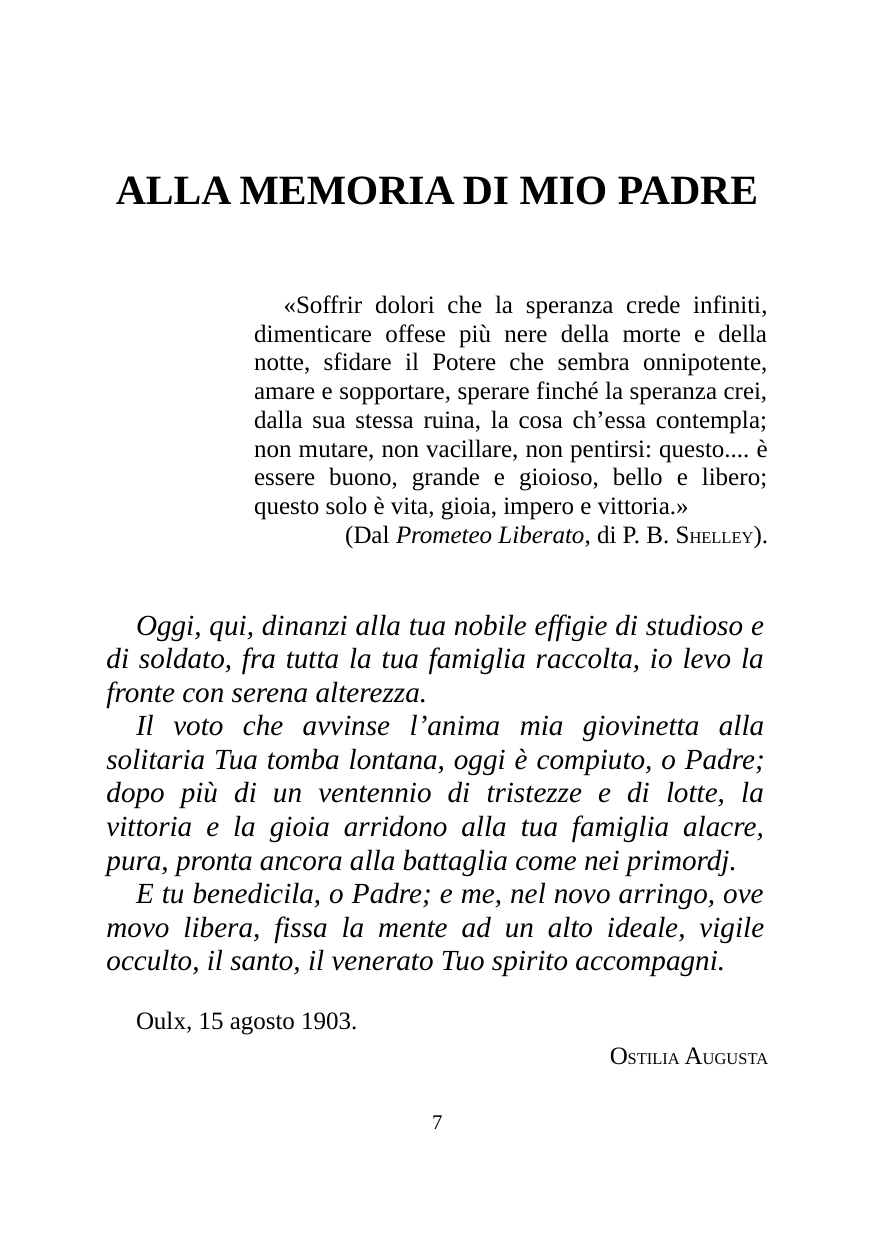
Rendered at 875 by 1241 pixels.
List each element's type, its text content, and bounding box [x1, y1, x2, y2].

text Il voto che avvinse l’anima mia giovinetta alla solitaria Tua tomba lontana, oggi è compiuto, o Padre; dopo più di un ventennio di tristezze e di lotte, la vittoria e la gioia arridono alla tua famiglia alacre, pura, pronta ancora alla battaglia come nei primordj. [106, 708, 768, 876]
text Oggi, qui, dinanzi alla tua nobile effigie di studioso e di soldato, fra tutta la tua famiglia raccolta, io levo la fronte con serena alterezza. [106, 608, 768, 708]
text Oulx, 15 agosto 1903. [106, 1006, 768, 1035]
text «Soffrir dolori che la speranza crede infiniti, dimenticare offese più nere della morte e della notte, sfidare il Potere che sembra onnipotente, amare e sopportare, sperare finché la speranza crei, dalla sua stessa ruina, la cosa ch’essa contempla; non mutare, non vacillare, non pentirsi: questo.... è essere buono, grande e gioioso, bello e libero; questo solo è vita, gioia, impero e vittoria.» [254, 290, 768, 520]
subtitle ALLA MEMORIA DI MIO PADRE [106, 165, 768, 213]
text (Dal Prometeo Liberato, di P. B. Shelley). [283, 520, 768, 549]
text E tu benedicila, o Padre; e me, nel novo arringo, ove movo libera, fissa la mente ad un alto ideale, vigile occulto, il santo, il venerato Tuo spirito accompagni. [106, 876, 768, 977]
text Ostilia Augusta [106, 1041, 768, 1070]
